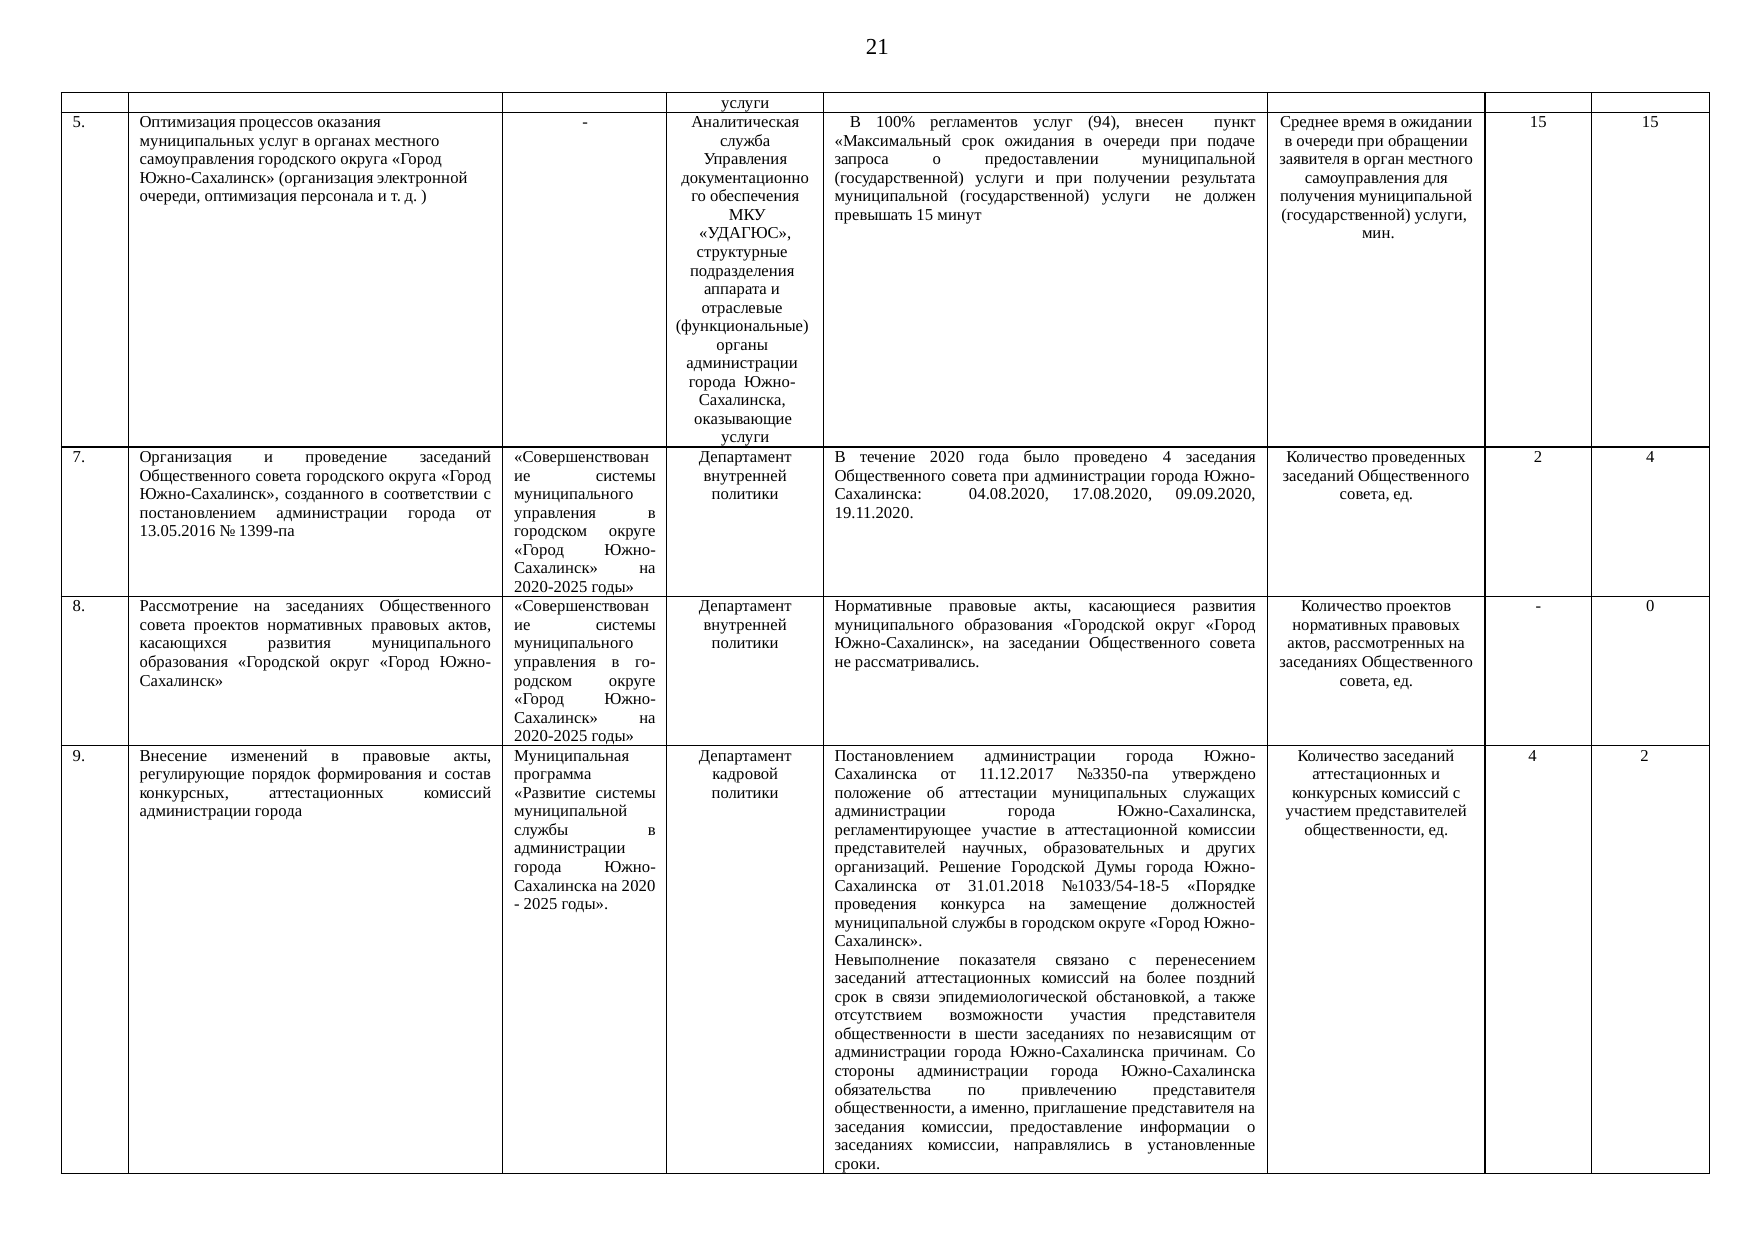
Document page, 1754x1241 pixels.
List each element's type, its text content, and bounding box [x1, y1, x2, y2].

table_cell Нормативные правовые акты, касающиеся развития муниципального образования «Городской округ «Город Южно-Сахалинск», на заседании Общественного совета не рассматривались. [824, 597, 1267, 745]
table_cell 9. [62, 746, 128, 1173]
table_cell Департамент кадровой политики [667, 746, 823, 1173]
table_cell Департамент внутренней политики [667, 597, 823, 745]
table_cell - [503, 113, 666, 446]
table_cell Муниципальная программа «Развитие системы муниципальной службы в администрации города Южно-Сахалинска на 2020 - 2025 годы». [503, 746, 666, 1173]
table_cell Организация и проведение заседаний Общественного совета городского округа «Город Южно-Сахалинск», созданного в соответствии с постановлением администрации города от 13.05.2016 № 1399-па [129, 448, 502, 596]
table_cell [129, 93, 502, 112]
table_cell Количество заседаний аттестационных и конкурсных комиссий с участием представителей общественности, ед. [1268, 746, 1484, 1173]
table_cell Количество проектов нормативных правовых актов, рассмотренных на заседаниях Общественного совета, ед. [1268, 597, 1484, 745]
table_cell «Совершенствование системы муниципального управления в городском округе «Город Южно-Сахалинск» на 2020-2025 годы» [503, 448, 666, 596]
table_cell 5. [62, 113, 128, 446]
table_cell «Совершенствование системы муниципального управления в го-родском округе «Город Южно-Сахалинск» на 2020-2025 годы» [503, 597, 666, 745]
table_cell В течение 2020 года было проведено 4 заседания Общественного совета при администрации города Южно-Сахалинска: 04.08.2020, 17.08.2020, 09.09.2020, 19.11.2020. [824, 448, 1267, 596]
table_cell [1592, 93, 1709, 112]
table_cell В 100% регламентов услуг (94), внесен пункт «Максимальный срок ожидания в очереди при подаче запроса о предоставлении муниципальной (государственной) услуги и при получении результата муниципальной (государственной) услуги не должен превышать 15 минут [824, 113, 1267, 446]
table_cell - [1486, 597, 1591, 745]
table_cell 4 [1592, 448, 1709, 596]
table_cell Среднее время в ожидании в очереди при обращении заявителя в орган местного самоуправления для получения муниципальной (государственной) услуги, мин. [1268, 113, 1484, 446]
table_cell Рассмотрение на заседаниях Общественного совета проектов нормативных правовых актов, касающихся развития муниципального образования «Городской округ «Город Южно-Сахалинск» [129, 597, 502, 745]
table_cell 4 [1486, 746, 1591, 1173]
table_cell 2 [1592, 746, 1709, 1173]
table_cell 15 [1592, 113, 1709, 446]
table_cell [1268, 93, 1484, 112]
table_cell Департамент внутренней политики [667, 448, 823, 596]
table_cell услуги [667, 93, 823, 112]
table_cell Внесение изменений в правовые акты, регулирующие порядок формирования и состав конкурсных, аттестационных комиссий администрации города [129, 746, 502, 1173]
table_cell 2 [1486, 448, 1591, 596]
table_cell 7. [62, 448, 128, 596]
table_cell - [503, 93, 666, 112]
table_cell Количество проведенных заседаний Общественного совета, ед. [1268, 448, 1484, 596]
table_cell 0 [1592, 597, 1709, 745]
table_cell 15 [1486, 113, 1591, 446]
table_cell 8. [62, 597, 128, 745]
table_cell [1486, 93, 1591, 112]
table_cell [62, 93, 128, 112]
table_cell Аналитическая служба Управления документационного обеспечения МКУ «УДАГЮС», структурные подразделения аппарата и отраслевые (функциональные) органы администрации города Южно-Сахалинска, оказывающие услуги [667, 113, 823, 446]
table_cell [824, 93, 1267, 112]
table_cell Постановлением администрации города Южно-Сахалинска от 11.12.2017 №3350-па утверждено положение об аттестации муниципальных служащих администрации города Южно-Сахалинска, регламентирующее участие в аттестационной комиссии представителей научных, образовательных и других организаций. Решение Городской Думы города Южно-Сахалинска от 31.01.2018 №1033/54-18-5 «Порядке проведения конкурса на замещение должностей муниципальной службы в городском округе «Город Южно-Сахалинск». Невыполнение показателя связано с перенесением заседаний аттестационных комиссий на более поздний срок в связи эпидемиологической обстановкой, а также отсутствием возможности участия представителя общественности в шести заседаниях по независящим от администрации города Южно-Сахалинска причинам. Со стороны администрации города Южно-Сахалинска обязательства по привлечению представителя общественности, а именно, приглашение представителя на заседания комиссии, предоставление информации о заседаниях комиссии, направлялись в установленные сроки. [824, 746, 1267, 1173]
table_cell Оптимизация процессов оказания муниципальных услуг в органах местного самоуправления городского округа «Город Южно-Сахалинск» (организация электронной очереди, оптимизация персонала и т. д. ) [129, 113, 502, 446]
